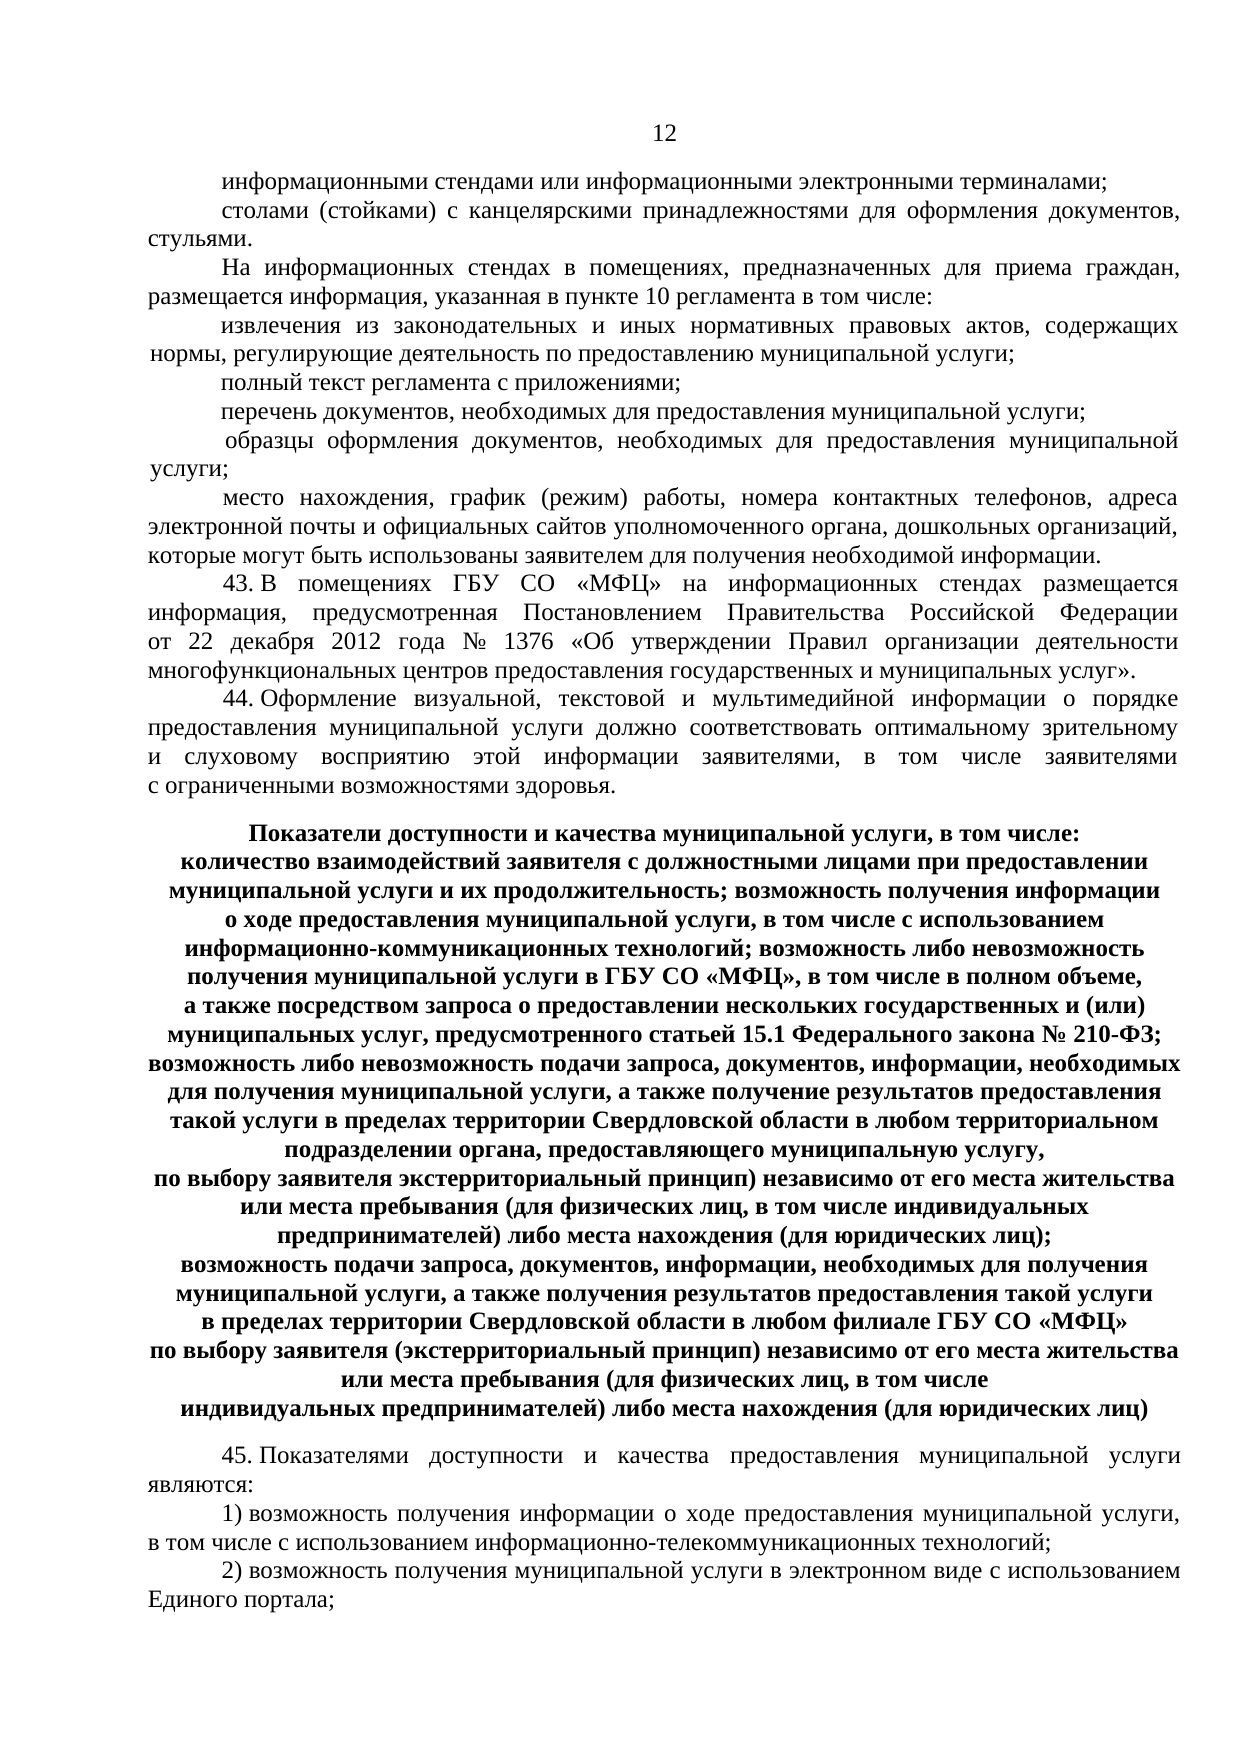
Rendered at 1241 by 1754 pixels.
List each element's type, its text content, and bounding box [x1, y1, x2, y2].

text 43. В помещениях ГБУ СО «МФЦ» на информационных стендах размещается информация, предусмотренная Постановлением Правительства Российской Федерации от 22 декабря 2012 года № 1376 «Об утверждении Правил организации деятельности многофункциональных центров предоставления государственных и муниципальных услуг». [148, 568, 1179, 683]
text индивидуальных предпринимателей) либо места нахождения (для юридических лиц) [148, 1393, 1181, 1421]
text На информационных стендах в помещениях, предназначенных для приема граждан, размещается информация, указанная в пункте 10 регламента в том числе: [148, 252, 1181, 310]
text 1) возможность получения информации о ходе предоставления муниципальной услуги, в том числе с использованием информационно-телекоммуникационных технологий; [148, 1498, 1181, 1556]
text 2) возможность получения муниципальной услуги в электронном виде с использованием Единого портала; [148, 1556, 1181, 1613]
text извлечения из законодательных и иных нормативных правовых актов, содержащих нормы, регулирующие деятельность по предоставлению муниципальной услуги; [150, 310, 1179, 367]
text по выбору заявителя (экстерриториальный принцип) независимо от его места жительства или места пребывания (для физических лиц, в том числе [148, 1335, 1181, 1393]
text в пределах территории Свердловской области в любом филиале ГБУ СО «МФЦ» [148, 1306, 1181, 1335]
text полный текст регламента с приложениями; [150, 367, 1179, 396]
text 44. Оформление визуальной, текстовой и мультимедийной информации о порядке предоставления муниципальной услуги должно соответствовать оптимальному зрительному и слуховому восприятию этой информации заявителями, в том числе заявителями с ограниченными возможностями здоровья. [148, 683, 1179, 798]
text возможность подачи запроса, документов, информации, необходимых для получения муниципальной услуги, а также получения результатов предоставления такой услуги [148, 1249, 1181, 1306]
text 45. Показателями доступности и качества предоставления муниципальной услуги являются: [148, 1441, 1181, 1498]
text столами (стойками) с канцелярскими принадлежностями для оформления документов, стульями. [148, 195, 1181, 252]
text информационными стендами или информационными электронными терминалами; [148, 166, 1181, 195]
text образцы оформления документов, необходимых для предоставления муниципальной услуги; [150, 425, 1179, 482]
text по выбору заявителя экстерриториальный принцип) независимо от его места жительства или места пребывания (для физических лиц, в том числе индивидуальных предпринимателей) либо места нахождения (для юридических лиц); [148, 1163, 1181, 1249]
text перечень документов, необходимых для предоставления муниципальной услуги; [150, 396, 1179, 425]
text количество взаимодействий заявителя с должностными лицами при предоставлении муниципальной услуги и их продолжительность; возможность получения информации о ходе предоставления муниципальной услуги, в том числе с использованием информационно-коммуникационных технологий; возможность либо невозможность получения муниципальной услуги в ГБУ СО «МФЦ», в том числе в полном объеме, [148, 846, 1181, 990]
text место нахождения, график (режим) работы, номера контактных телефонов, адреса электронной почты и официальных сайтов уполномоченного органа, дошкольных организаций, которые могут быть использованы заявителем для получения необходимой информации. [148, 482, 1179, 568]
text а также посредством запроса о предоставлении нескольких государственных и (или) муниципальных услуг, предусмотренного статьей 15.1 Федерального закона № 210-ФЗ; возможность либо невозможность подачи запроса, документов, информации, необходимых для получения муниципальной услуги, а также получение результатов предоставления такой услуги в пределах территории Свердловской области в любом территориальном подразделении органа, предоставляющего муниципальную услугу, [148, 990, 1181, 1163]
text Показатели доступности и качества муниципальной услуги, в том числе: [148, 818, 1181, 846]
